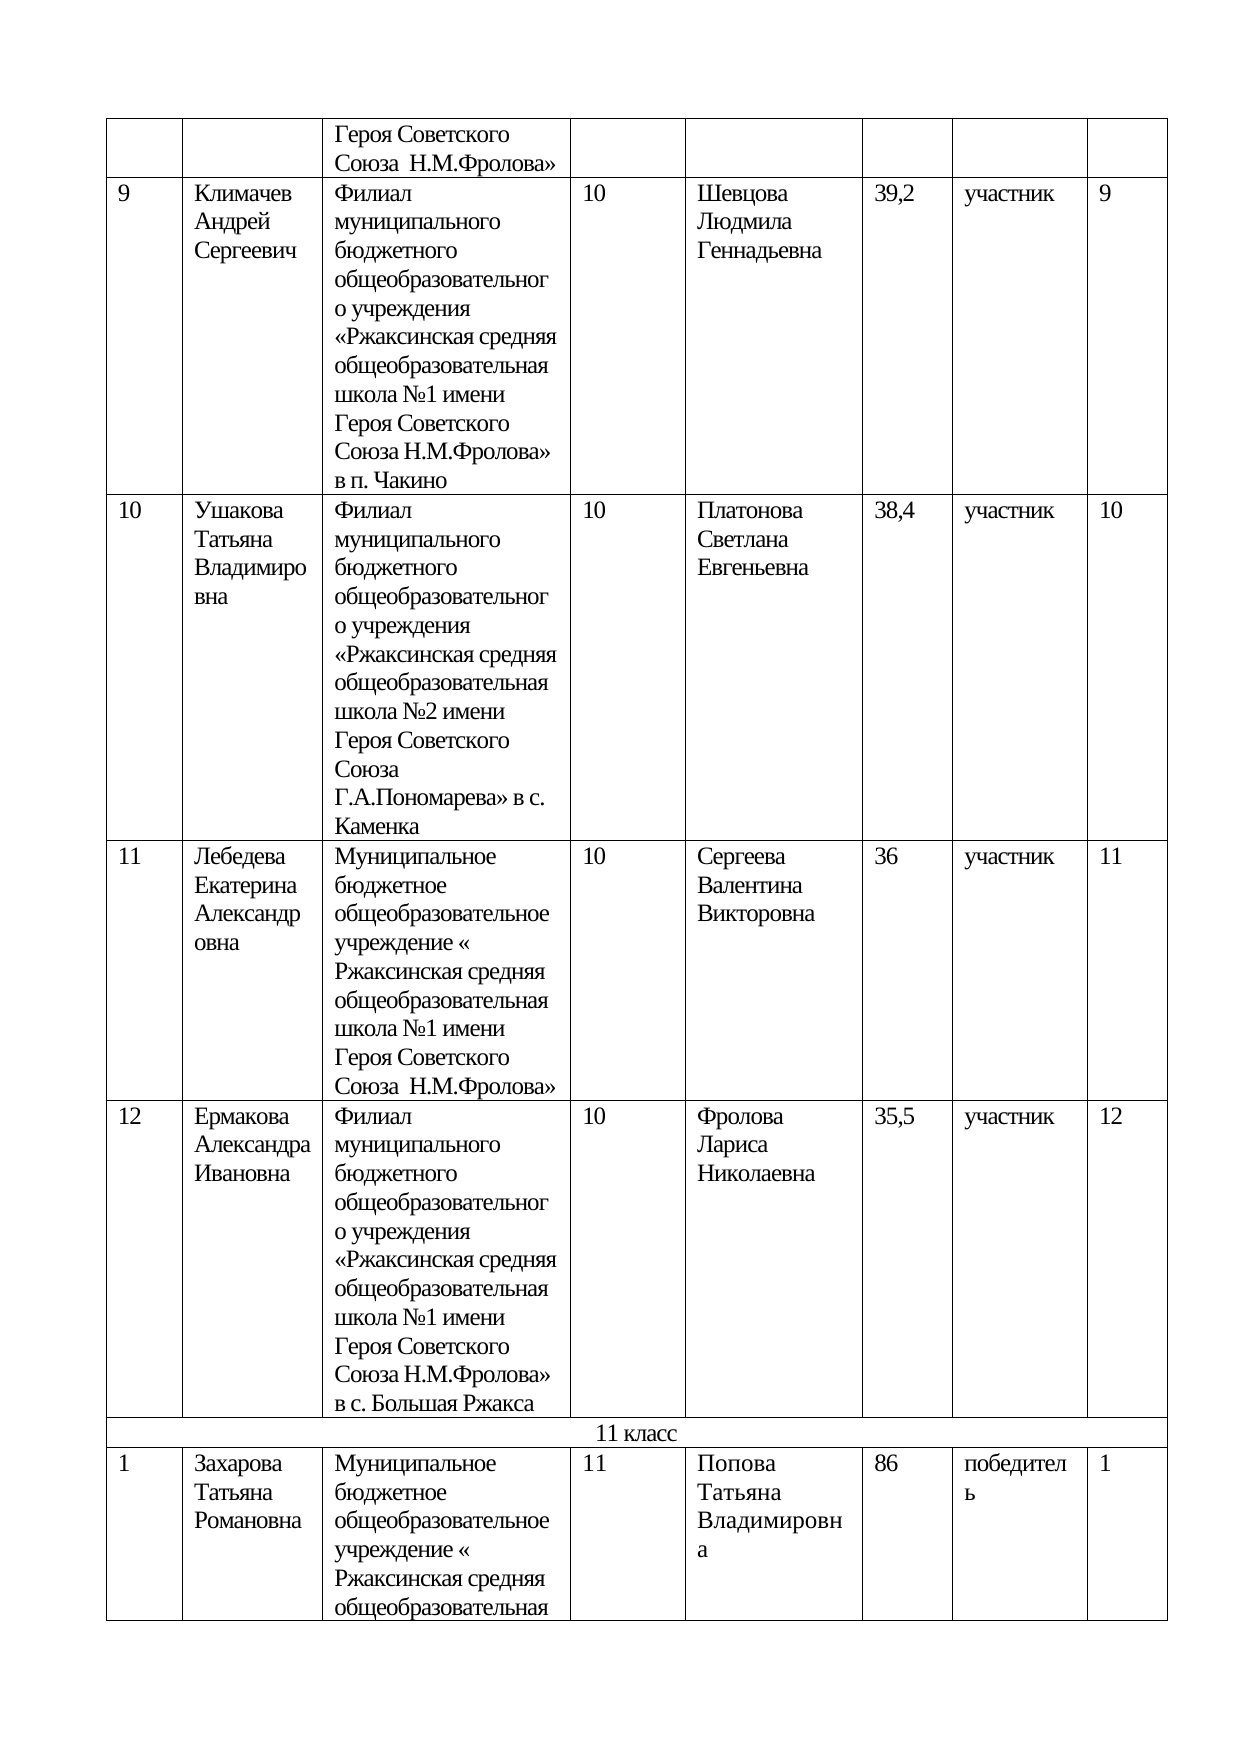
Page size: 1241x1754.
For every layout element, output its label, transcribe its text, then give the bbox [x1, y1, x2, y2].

table_cell [1088, 119, 1167, 177]
table_cell [183, 119, 322, 177]
table_cell 1 [107, 1448, 182, 1620]
table_cell участник [953, 841, 1087, 1100]
table_cell 11 [1088, 841, 1167, 1100]
table_cell Ушакова Татьяна Владимировна [183, 495, 322, 840]
table_cell Фролова Лариса Николаевна [686, 1101, 862, 1417]
table_cell 10 [571, 1101, 685, 1417]
table_cell 10 [107, 495, 182, 840]
table_cell 38,4 [863, 495, 952, 840]
table_cell Филиал муниципального бюджетного общеобразовательного учреждения «Ржаксинская средняя общеобразовательная школа №2 имени Героя Советского Союза Г.А.Пономарева» в с. Каменка [323, 495, 570, 840]
table_cell 10 [571, 841, 685, 1100]
table_cell Филиал муниципального бюджетного общеобразовательного учреждения «Ржаксинская средняя общеобразовательная школа №1 имени Героя Советского Союза Н.М.Фролова» в п. Чакино [323, 178, 570, 494]
table_cell Лебедева Екатерина Александровна [183, 841, 322, 1100]
table_cell Муниципальное бюджетное общеобразовательное учреждение « Ржаксинская средняя общеобразовательная [323, 1448, 570, 1620]
table_cell Муниципальное бюджетное общеобразовательное учреждение « Ржаксинская средняя общеобразовательная школа №1 имени Героя Советского Союза Н.М.Фролова» [323, 841, 570, 1100]
table_cell [571, 119, 685, 177]
table_cell Ермакова Александра Ивановна [183, 1101, 322, 1417]
table_cell Героя Советского Союза Н.М.Фролова» [323, 119, 570, 177]
table_cell победитель [953, 1448, 1087, 1620]
table_cell Климачев Андрей Сергеевич [183, 178, 322, 494]
table_cell 12 [107, 1101, 182, 1417]
table_cell 39,2 [863, 178, 952, 494]
table_cell [686, 119, 862, 177]
table_cell Платонова Светлана Евгеньевна [686, 495, 862, 840]
table_cell Шевцова Людмила Геннадьевна [686, 178, 862, 494]
table_cell участник [953, 1101, 1087, 1417]
table_cell 11 [107, 841, 182, 1100]
table_cell участник [953, 178, 1087, 494]
table_cell 9 [1088, 178, 1167, 494]
table_cell Сергеева Валентина Викторовна [686, 841, 862, 1100]
table_cell 9 [107, 178, 182, 494]
table_cell 10 [571, 495, 685, 840]
table_cell 36 [863, 841, 952, 1100]
table_cell Филиал муниципального бюджетного общеобразовательного учреждения «Ржаксинская средняя общеобразовательная школа №1 имени Героя Советского Союза Н.М.Фролова» в с. Большая Ржакса [323, 1101, 570, 1417]
table_cell 12 [1088, 1101, 1167, 1417]
table_cell [953, 119, 1087, 177]
table_cell Попова Татьяна Владимировна [686, 1448, 862, 1620]
table_cell 10 [1088, 495, 1167, 840]
table_cell [863, 119, 952, 177]
table_cell 1 [1088, 1448, 1167, 1620]
table_cell 11 класс [107, 1418, 1167, 1447]
table_cell 35,5 [863, 1101, 952, 1417]
table_cell 86 [863, 1448, 952, 1620]
table_cell [107, 119, 182, 177]
table_cell участник [953, 495, 1087, 840]
table_cell 10 [571, 178, 685, 494]
table_cell Захарова Татьяна Романовна [183, 1448, 322, 1620]
table_cell 11 [571, 1448, 685, 1620]
